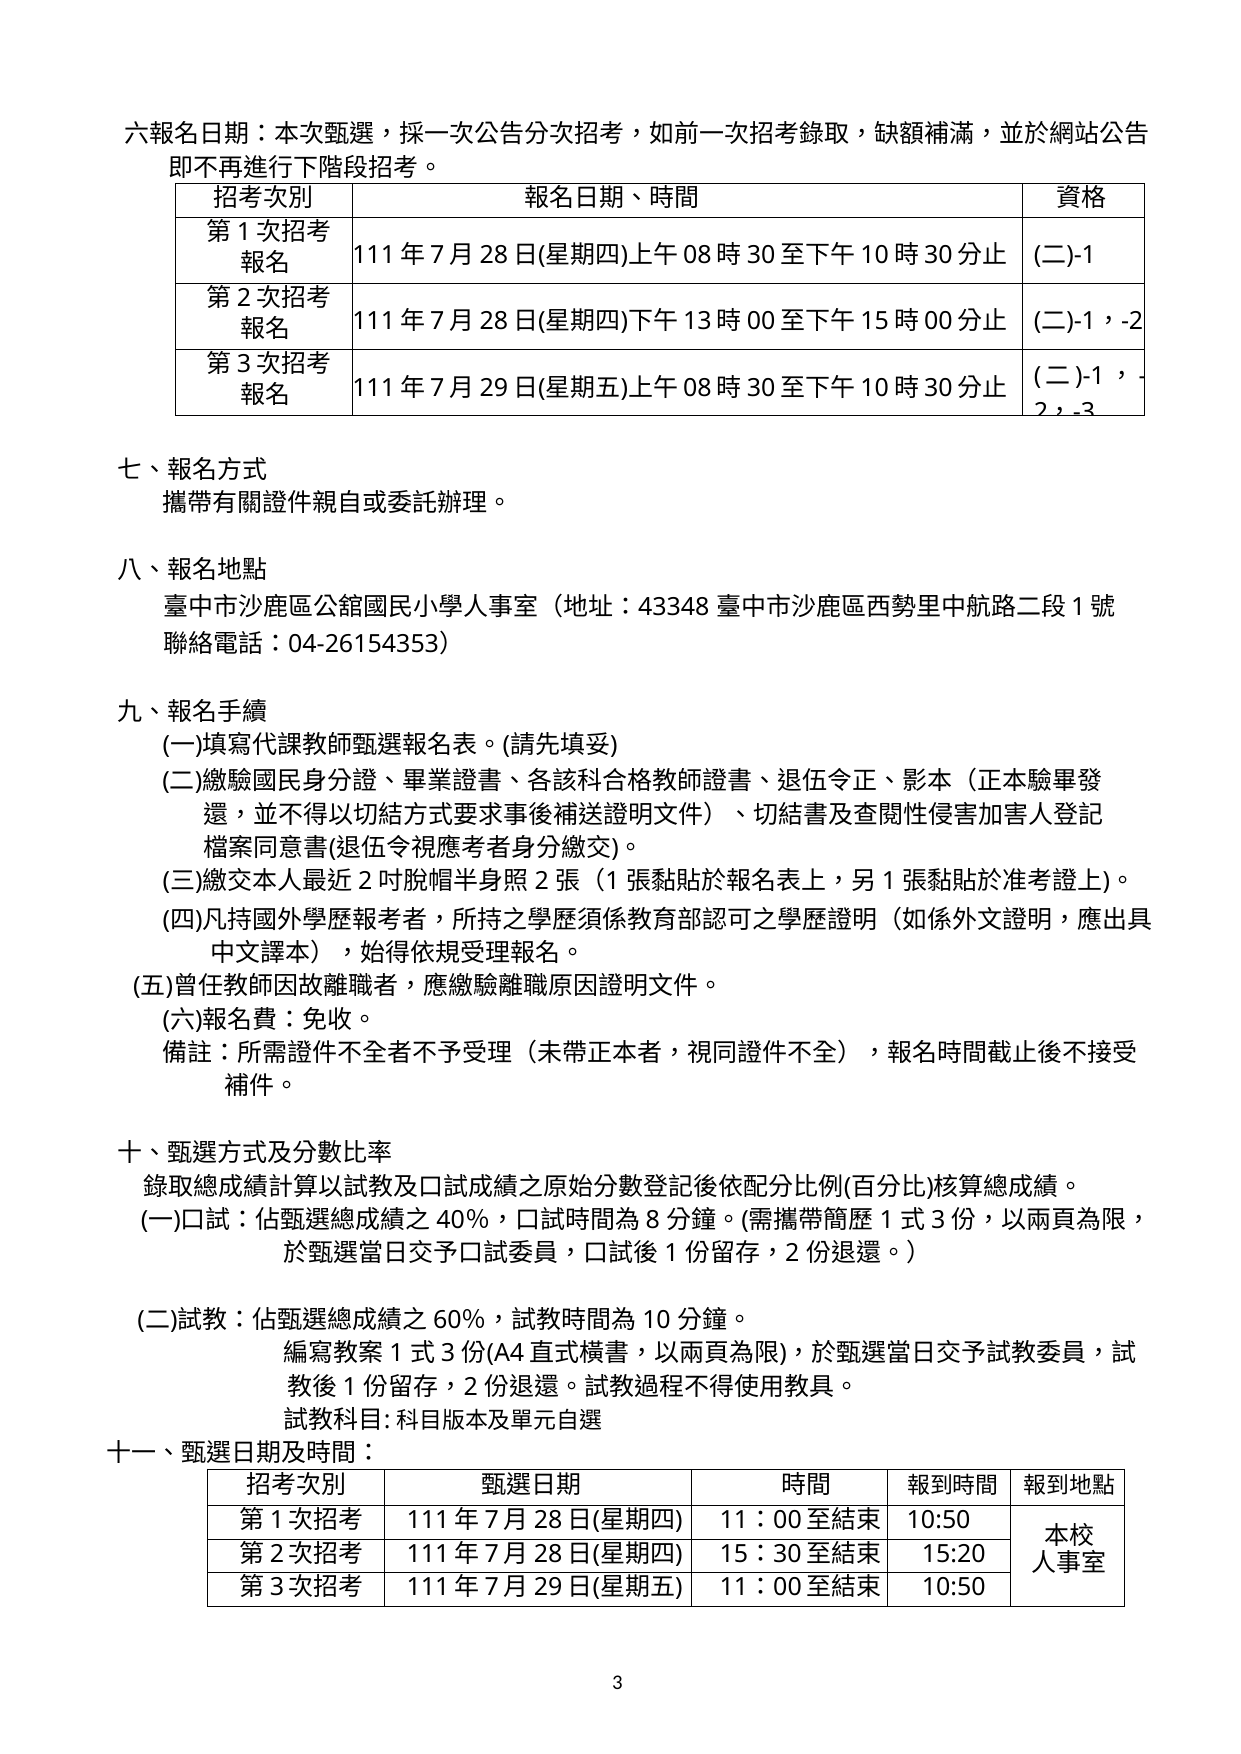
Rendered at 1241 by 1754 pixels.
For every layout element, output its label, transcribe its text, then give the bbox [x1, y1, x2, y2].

table_header 甄選日期 [385, 1470, 691, 1505]
table_cell (二)-1，-2，-3 [1023, 350, 1144, 415]
text 十、甄選方式及分數比率 [118, 1135, 1082, 1168]
text (四)凡持國外學歷報考者，所持之學歷須係教育部認可之學歷證明（如係外文證明，應出具中文譯本），始得依規受理報名。 [162, 901, 1153, 968]
text 臺中市沙鹿區公舘國民小學人事室（地址：43348 臺中市沙鹿區西勢里中航路二段1號 [163, 588, 1168, 622]
text (一)填寫代課教師甄選報名表。(請先填妥) [162, 727, 1130, 760]
table_cell (二)-1，-2 [1023, 284, 1144, 349]
table_header 報名日期、時間 [353, 184, 1022, 217]
table_cell 15:20 [888, 1540, 1010, 1572]
text 試教科目: 科目版本及單元自選 [283, 1402, 1130, 1435]
table_cell 第1次招考 報名 [176, 218, 352, 283]
table_cell 10:50 [888, 1506, 1010, 1538]
text 聯絡電話：04-26154353） [163, 625, 1168, 659]
table_cell 111年7月28日(星期四)下午13時00至下午15時00分止 [353, 284, 1022, 349]
table_cell (二)-1 [1023, 218, 1144, 283]
table_header 報到時間 [888, 1470, 1010, 1505]
text 九、報名手續 [118, 694, 1130, 727]
text 六報名日期：本次甄選，採一次公告分次招考，如前一次招考錄取，缺額補滿，並於網站公告即不再進行下階段招考。 [118, 116, 1169, 183]
table_cell 111年7月29日(星期五)上午08時30至下午10時30分止 [353, 350, 1022, 415]
text (二)試教：佔甄選總成績之 60％，試教時間為 10 分鐘。 [118, 1302, 1082, 1335]
text (六)報名費：免收。 [162, 1001, 1130, 1035]
table_cell 本校 人事室 [1011, 1506, 1124, 1606]
table_cell 11：00至結束 [692, 1506, 887, 1538]
table_cell 15：30至結束 [692, 1540, 887, 1572]
table_header 招考次別 [208, 1470, 384, 1505]
table_cell 第1次招考 [208, 1506, 384, 1538]
table_cell 第3次招考 [208, 1573, 384, 1606]
text 七、報名方式 [118, 451, 1130, 485]
table_cell 111年7月29日(星期五) [385, 1573, 691, 1606]
text (一)口試：佔甄選總成績之 40％，口試時間為 8 分鐘。(需攜帶簡歷 1 式 3 份，以兩頁為限，於甄選當日交予口試委員，口試後 1 份留存，2 份退還。） [121, 1202, 1155, 1268]
text 錄取總成績計算以試教及口試成績之原始分數登記後依配分比例(百分比)核算總成績。 [118, 1168, 1140, 1202]
table_cell 111年7月28日(星期四) [385, 1540, 691, 1572]
text 八、報名地點 [118, 552, 1130, 585]
table_cell 10:50 [888, 1573, 1010, 1606]
text 攜帶有關證件親自或委託辦理。 [162, 485, 1130, 518]
table_cell 111年7月28日(星期四) [385, 1506, 691, 1538]
table_header 招考次別 [176, 184, 352, 217]
table_header 時間 [692, 1470, 887, 1505]
table_cell 111年7月28日(星期四)上午08時30至下午10時30分止 [353, 218, 1022, 283]
table_cell 11：00至結束 [692, 1573, 887, 1606]
table_cell 第2次招考 [208, 1540, 384, 1572]
text 編寫教案 1 式 3 份(A4直式橫書，以兩頁為限)，於甄選當日交予試教委員，試教後 1 份留存，2 份退還。試教過程不得使用教具。 [283, 1335, 1140, 1402]
table_header 資格 [1023, 184, 1144, 217]
text (三)繳交本人最近 2 吋脫帽半身照 2 張（1 張黏貼於報名表上，另 1 張黏貼於准考證上)。 [162, 863, 1197, 896]
text 十一、甄選日期及時間： [106, 1435, 1183, 1468]
table_cell 第3次招考 報名 [176, 350, 352, 415]
table_header 報到地點 [1011, 1470, 1124, 1505]
text (二)繳驗國民身分證、畢業證書、各該科合格教師證書、退伍令正、影本（正本驗畢發還，並不得以切結方式要求事後補送證明文件）、切結書及查閱性侵害加害人登記檔案同意書(退伍令視應考者身分繳交)。 [162, 763, 1118, 863]
text 備註：所需證件不全者不予受理（未帶正本者，視同證件不全），報名時間截止後不接受補件。 [162, 1035, 1149, 1101]
table_cell 第2次招考 報名 [176, 284, 352, 349]
text (五)曾任教師因故離職者，應繳驗離職原因證明文件。 [91, 968, 1130, 1001]
